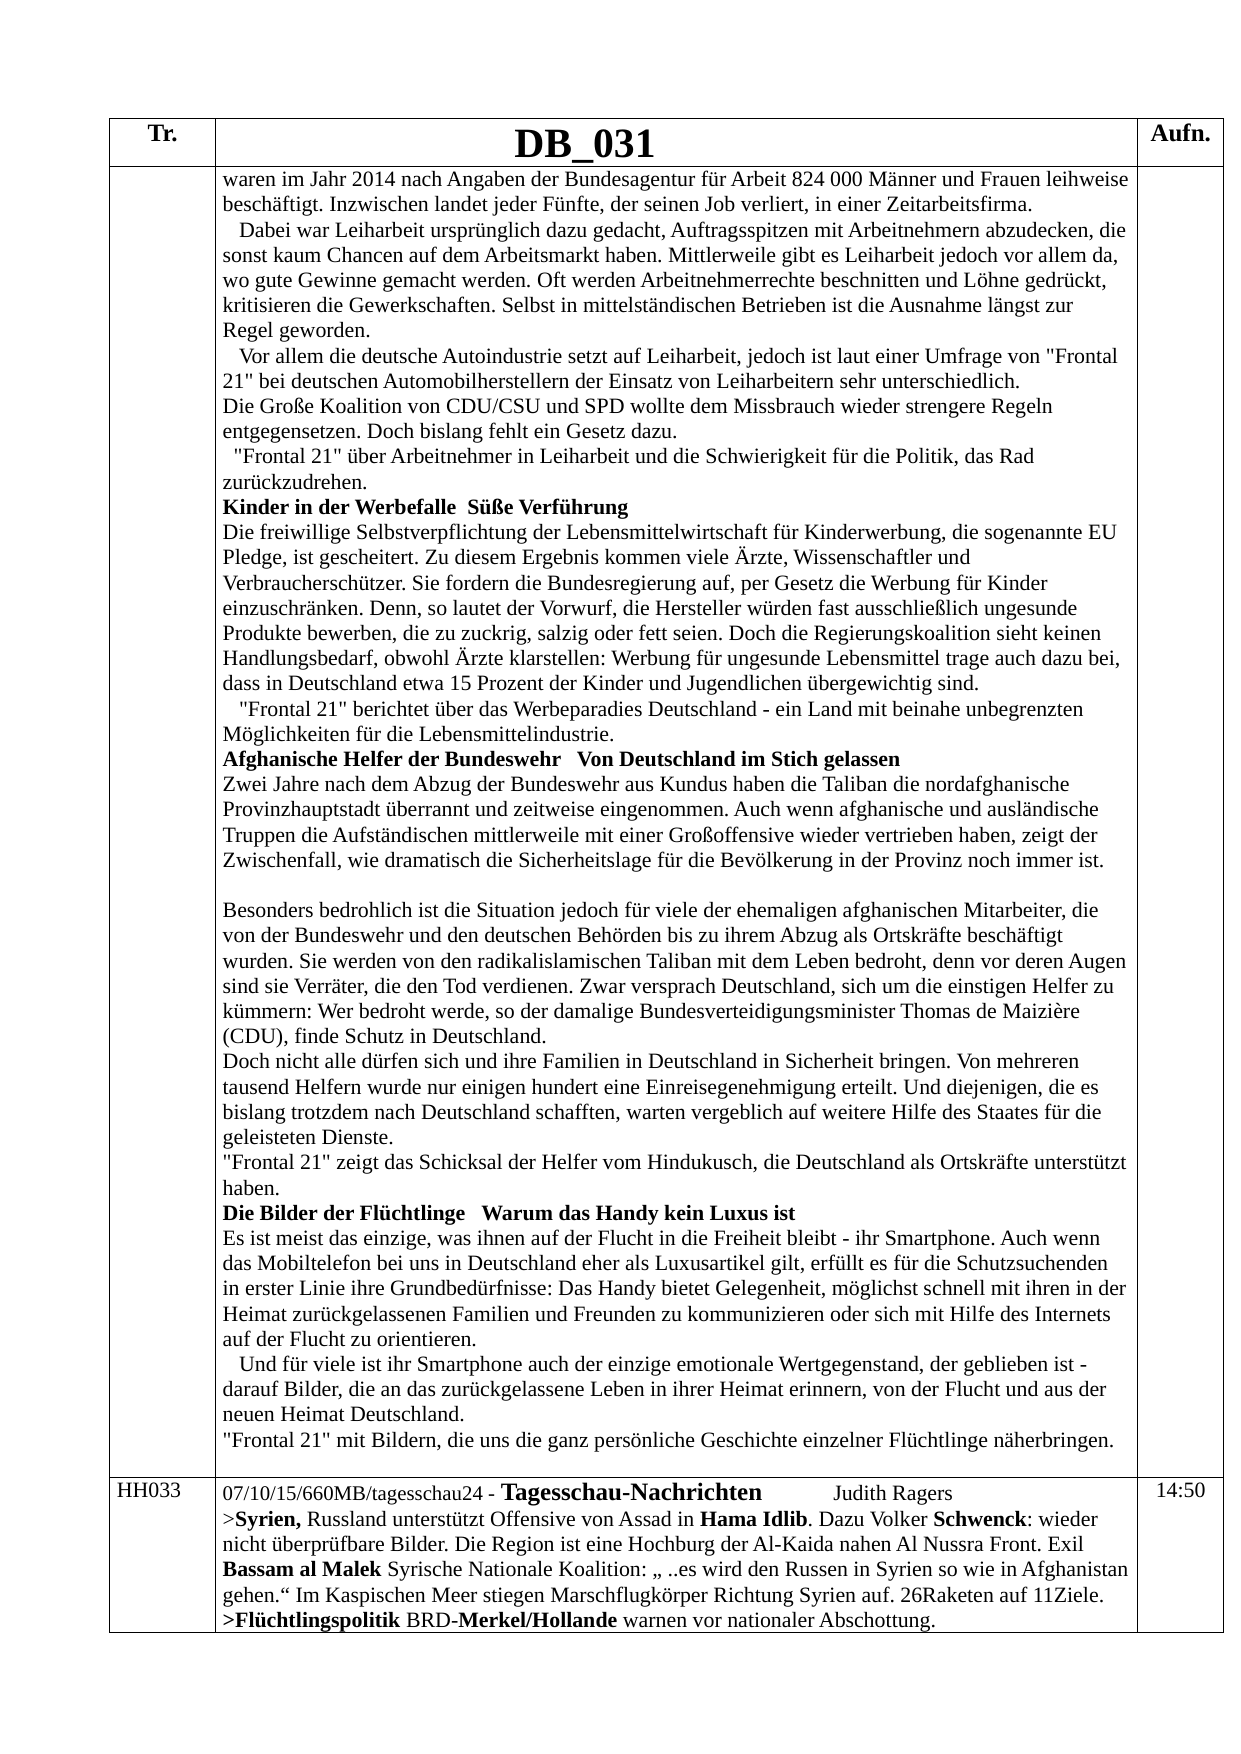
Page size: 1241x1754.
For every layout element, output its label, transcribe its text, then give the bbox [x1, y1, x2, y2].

table_cell 07/10/15/660MB/tagesschau24 - Tagesschau-Nachrichten Judith Ragers >Syrien, Russland unterstützt Offensive von Assad in Hama Idlib. Dazu Volker Schwenck: wieder nicht überprüfbare Bilder. Die Region ist eine Hochburg der Al-Kaida nahen Al Nussra Front. Exil Bassam al Malek Syrische Nationale Koalition: „ ..es wird den Russen in Syrien so wie in Afghanistan gehen.“ Im Kaspischen Meer stiegen Marschflugkörper Richtung Syrien auf. 26Raketen auf 11Ziele. >Flüchtlingspolitik BRD-Merkel/Hollande warnen vor nationaler Abschottung. [216, 1478, 1137, 1632]
table_cell HH033 [110, 1478, 215, 1632]
table_cell [1138, 167, 1223, 1477]
table_header Aufn. [1138, 119, 1223, 166]
table_header Tr. [110, 119, 215, 166]
table_cell [110, 167, 215, 1477]
table_header DB_031 [216, 119, 1137, 166]
table_cell 14:50 [1138, 1478, 1223, 1632]
table_cell waren im Jahr 2014 nach Angaben der Bundesagentur für Arbeit 824 000 Männer und Frauen leihweise beschäftigt. Inzwischen landet jeder Fünfte, der seinen Job verliert, in einer Zeitarbeitsfirma. Dabei war Leiharbeit ursprünglich dazu gedacht, Auftragsspitzen mit Arbeitnehmern abzudecken, die sonst kaum Chancen auf dem Arbeitsmarkt haben. Mittlerweile gibt es Leiharbeit jedoch vor allem da, wo gute Gewinne gemacht werden. Oft werden Arbeitnehmerrechte beschnitten und Löhne gedrückt, kritisieren die Gewerkschaften. Selbst in mittelständischen Betrieben ist die Ausnahme längst zur Regel geworden. Vor allem die deutsche Autoindustrie setzt auf Leiharbeit, jedoch ist laut einer Umfrage von "Frontal 21" bei deutschen Automobilherstellern der Einsatz von Leiharbeitern sehr unterschiedlich. Die Große Koalition von CDU/CSU und SPD wollte dem Missbrauch wieder strengere Regeln entgegensetzen. Doch bislang fehlt ein Gesetz dazu. "Frontal 21" über Arbeitnehmer in Leiharbeit und die Schwierigkeit für die Politik, das Rad zurückzudrehen. Kinder in der Werbefalle Süße Verführung Die freiwillige Selbstverpflichtung der Lebensmittelwirtschaft für Kinderwerbung, die sogenannte EU Pledge, ist gescheitert. Zu diesem Ergebnis kommen viele Ärzte, Wissenschaftler und Verbraucherschützer. Sie fordern die Bundesregierung auf, per Gesetz die Werbung für Kinder einzuschränken. Denn, so lautet der Vorwurf, die Hersteller würden fast ausschließlich ungesunde Produkte bewerben, die zu zuckrig, salzig oder fett seien. Doch die Regierungskoalition sieht keinen Handlungsbedarf, obwohl Ärzte klarstellen: Werbung für ungesunde Lebensmittel trage auch dazu bei, dass in Deutschland etwa 15 Prozent der Kinder und Jugendlichen übergewichtig sind. "Frontal 21" berichtet über das Werbeparadies Deutschland - ein Land mit beinahe unbegrenzten Möglichkeiten für die Lebensmittelindustrie. Afghanische Helfer der Bundeswehr Von Deutschland im Stich gelassen Zwei Jahre nach dem Abzug der Bundeswehr aus Kundus haben die Taliban die nordafghanische Provinzhauptstadt überrannt und zeitweise eingenommen. Auch wenn afghanische und ausländische Truppen die Aufständischen mittlerweile mit einer Großoffensive wieder vertrieben haben, zeigt der Zwischenfall, wie dramatisch die Sicherheitslage für die Bevölkerung in der Provinz noch immer ist. Besonders bedrohlich ist die Situation jedoch für viele der ehemaligen afghanischen Mitarbeiter, die von der Bundeswehr und den deutschen Behörden bis zu ihrem Abzug als Ortskräfte beschäftigt wurden. Sie werden von den radikalislamischen Taliban mit dem Leben bedroht, denn vor deren Augen sind sie Verräter, die den Tod verdienen. Zwar versprach Deutschland, sich um die einstigen Helfer zu kümmern: Wer bedroht werde, so der damalige Bundesverteidigungsminister Thomas de Maizière (CDU), finde Schutz in Deutschland. Doch nicht alle dürfen sich und ihre Familien in Deutschland in Sicherheit bringen. Von mehreren tausend Helfern wurde nur einigen hundert eine Einreisegenehmigung erteilt. Und diejenigen, die es bislang trotzdem nach Deutschland schafften, warten vergeblich auf weitere Hilfe des Staates für die geleisteten Dienste. "Frontal 21" zeigt das Schicksal der Helfer vom Hindukusch, die Deutschland als Ortskräfte unterstützt haben. Die Bilder der Flüchtlinge Warum das Handy kein Luxus ist Es ist meist das einzige, was ihnen auf der Flucht in die Freiheit bleibt - ihr Smartphone. Auch wenn das Mobiltelefon bei uns in Deutschland eher als Luxusartikel gilt, erfüllt es für die Schutzsuchenden in erster Linie ihre Grundbedürfnisse: Das Handy bietet Gelegenheit, möglichst schnell mit ihren in der Heimat zurückgelassenen Familien und Freunden zu kommunizieren oder sich mit Hilfe des Internets auf der Flucht zu orientieren. Und für viele ist ihr Smartphone auch der einzige emotionale Wertgegenstand, der geblieben ist - darauf Bilder, die an das zurückgelassene Leben in ihrer Heimat erinnern, von der Flucht und aus der neuen Heimat Deutschland. "Frontal 21" mit Bildern, die uns die ganz persönliche Geschichte einzelner Flüchtlinge näherbringen. [216, 167, 1137, 1477]
